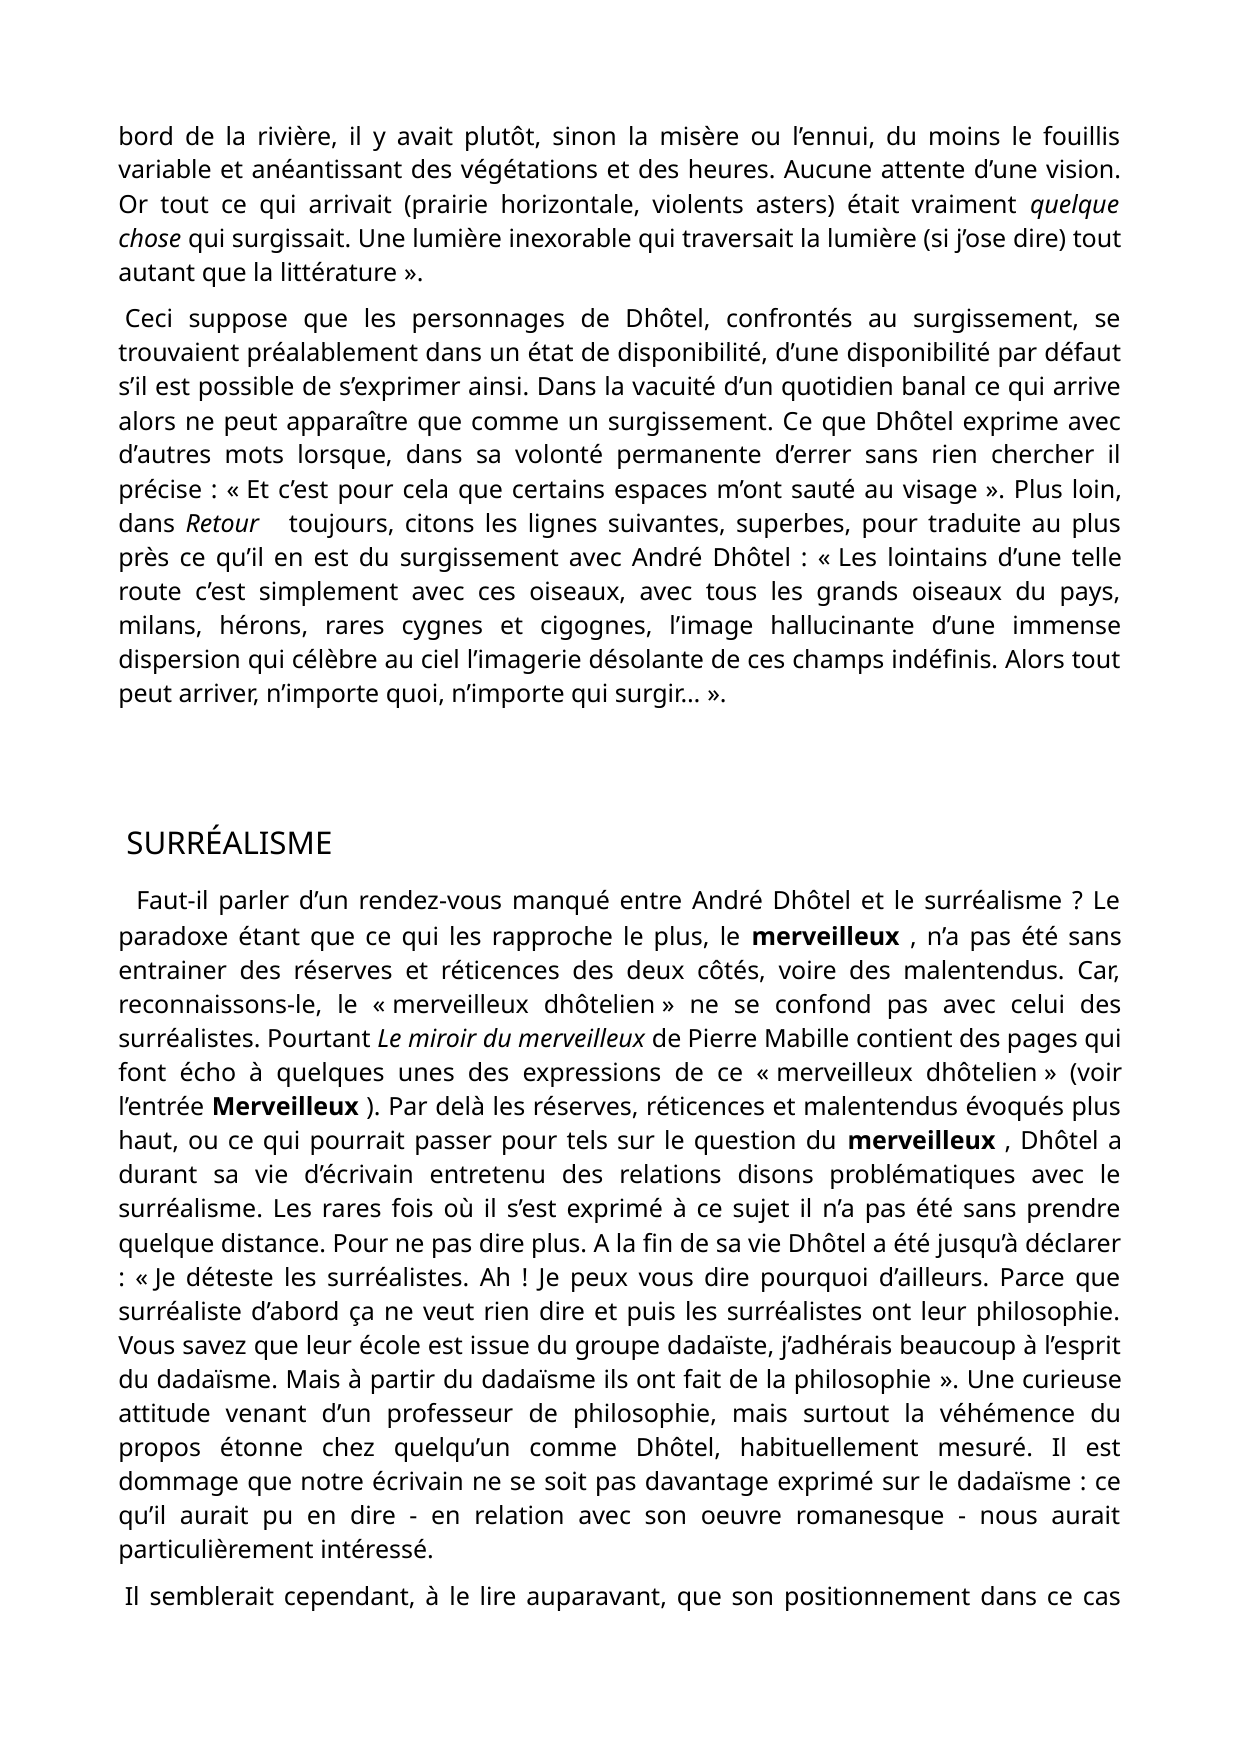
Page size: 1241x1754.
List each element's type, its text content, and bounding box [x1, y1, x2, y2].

text bord de la rivière, il y avait plutôt, sinon la misère ou l’ennui, du moins le fouillis variable et anéantissant des végétations et des heures. Aucune attente d’une vision. Or tout ce qui arrivait (prairie horizontale, violents asters) était vraiment quelque chose qui surgissait. Une lumière inexorable qui traversait la lumière (si j’ose dire) tout autant que la littérature ». [118, 118, 1122, 288]
text Faut-il parler d’un rendez-vous manqué entre André Dhôtel et le surréalisme ? Le paradoxe étant que ce qui les rapproche le plus, le merveilleux , n’a pas été sans entrainer des réserves et réticences des deux côtés, voire des malentendus. Car, reconnaissons-le, le « merveilleux dhôtelien » ne se confond pas avec celui des surréalistes. Pourtant Le miroir du merveilleux de Pierre Mabille contient des pages qui font écho à quelques unes des expressions de ce « merveilleux dhôtelien » (voir l’entrée Merveilleux ). Par delà les réserves, réticences et malentendus évoqués plus haut, ou ce qui pourrait passer pour tels sur le question du merveilleux , Dhôtel a durant sa vie d’écrivain entretenu des relations disons problématiques avec le surréalisme. Les rares fois où il s’est exprimé à ce sujet il n’a pas été sans prendre quelque distance. Pour ne pas dire plus. A la fin de sa vie Dhôtel a été jusqu’à déclarer : « Je déteste les surréalistes. Ah ! Je peux vous dire pourquoi d’ailleurs. Parce que surréaliste d’abord ça ne veut rien dire et puis les surréalistes ont leur philosophie. Vous savez que leur école est issue du groupe dadaïste, j’adhérais beaucoup à l’esprit du dadaïsme. Mais à partir du dadaïsme ils ont fait de la philosophie ». Une curieuse attitude venant d’un professeur de philosophie, mais surtout la véhémence du propos étonne chez quelqu’un comme Dhôtel, habituellement mesuré. Il est dommage que notre écrivain ne se soit pas davantage exprimé sur le dadaïsme : ce qu’il aurait pu en dire - en relation avec son oeuvre romanesque - nous aurait particulièrement intéressé. [118, 876, 1122, 1566]
text SURRÉALISME [118, 821, 1122, 863]
text Ceci suppose que les personnages de Dhôtel, confrontés au surgissement, se trouvaient préalablement dans un état de disponibilité, d’une disponibilité par défaut s’il est possible de s’exprimer ainsi. Dans la vacuité d’un quotidien banal ce qui arrive alors ne peut apparaître que comme un surgissement. Ce que Dhôtel exprime avec d’autres mots lorsque, dans sa volonté permanente d’errer sans rien chercher il précise : « Et c’est pour cela que certains espaces m’ont sauté au visage ». Plus loin, dans Retour toujours, citons les lignes suivantes, superbes, pour traduite au plus près ce qu’il en est du surgissement avec André Dhôtel : « Les lointains d’une telle route c’est simplement avec ces oiseaux, avec tous les grands oiseaux du pays, milans, hérons, rares cygnes et cigognes, l’image hallucinante d’une immense dispersion qui célèbre au ciel l’imagerie désolante de ces champs indéfinis. Alors tout peut arriver, n’importe quoi, n’importe qui surgir… ». [118, 301, 1122, 710]
text Il semblerait cependant, à le lire auparavant, que son positionnement dans ce cas [118, 1578, 1122, 1612]
